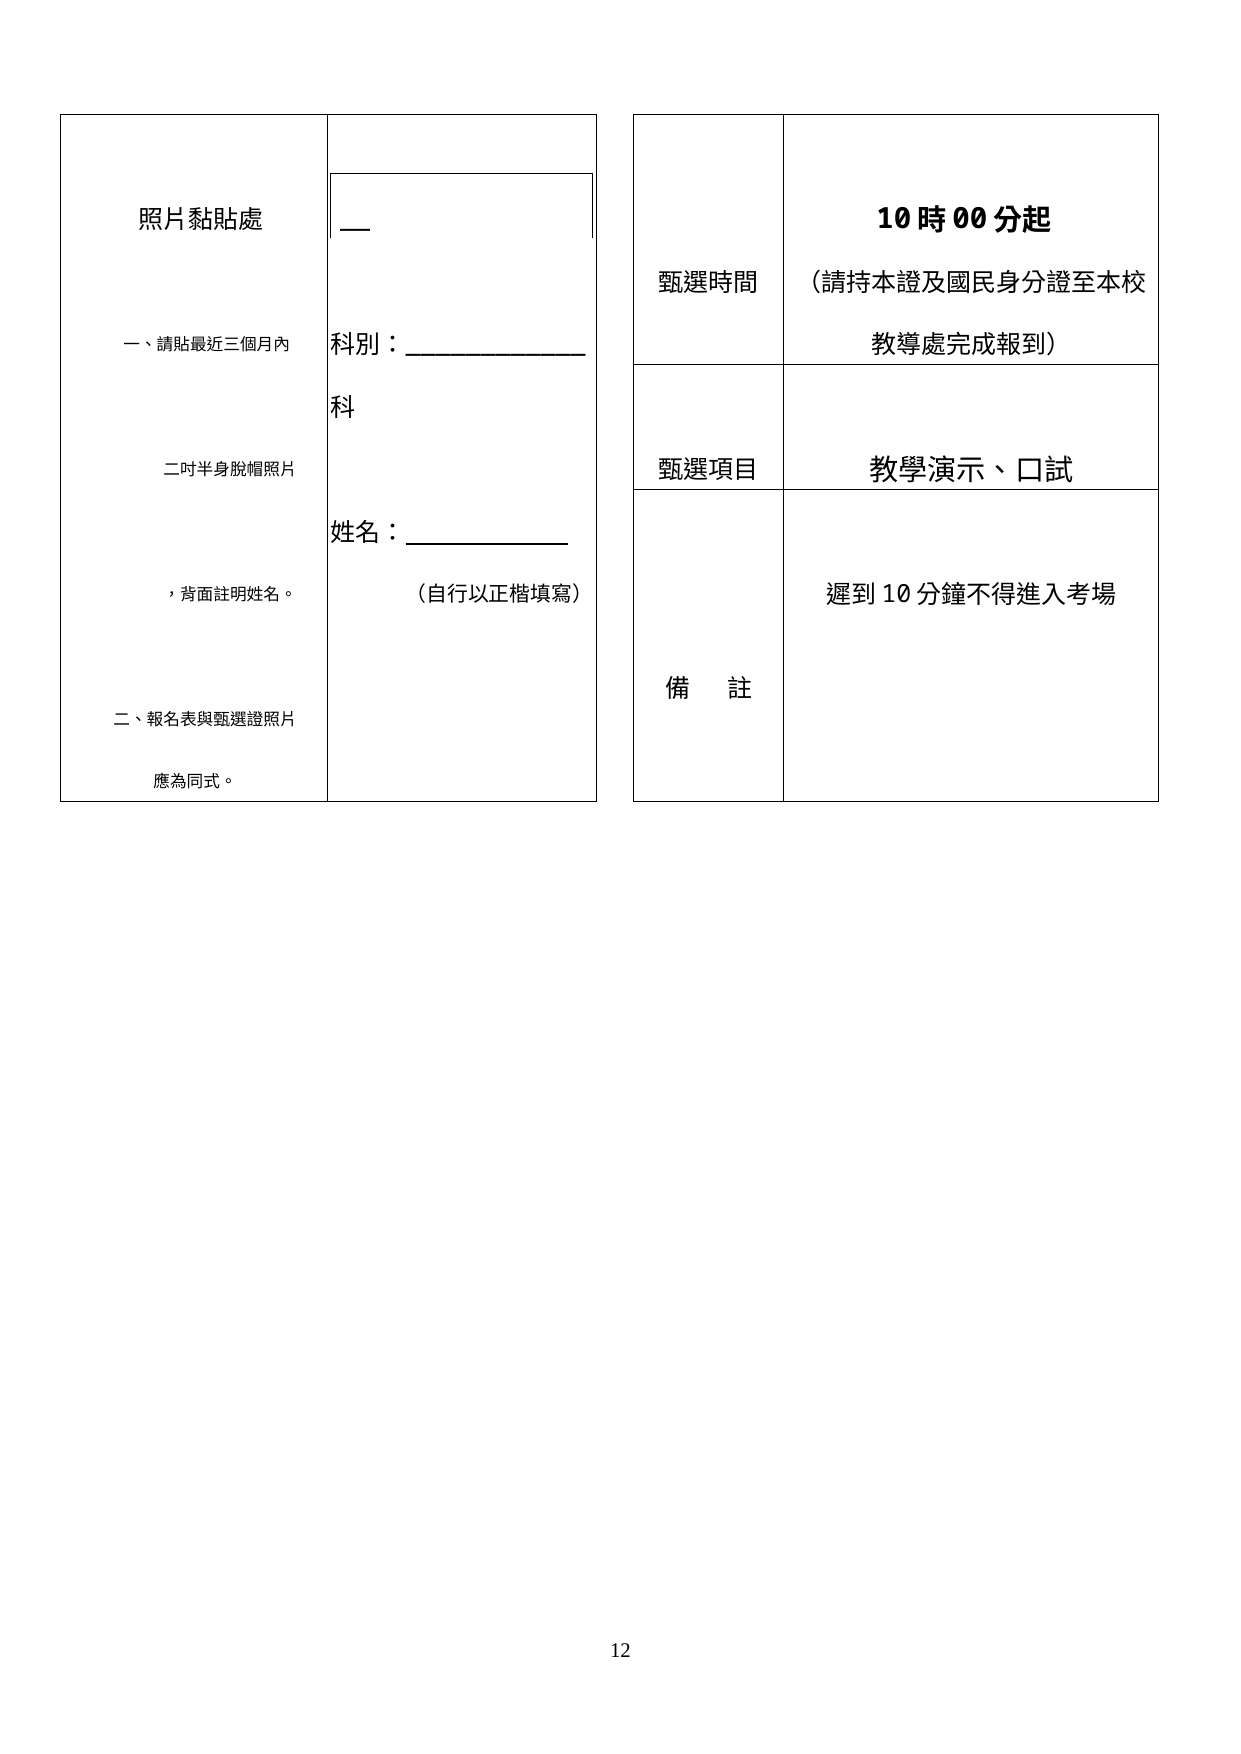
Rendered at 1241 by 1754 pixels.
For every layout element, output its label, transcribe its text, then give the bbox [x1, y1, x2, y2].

table_header [597, 114, 633, 801]
table_cell 10時00分起 （請持本證及國民身分證至本校教導處完成報到） [784, 115, 1158, 363]
table_cell 甄選項目 [634, 365, 783, 488]
table_cell 備 註 [634, 490, 783, 801]
table_cell 教學演示、口試 [784, 365, 1158, 488]
table_cell __ 科別：____________科 姓名： （自行以正楷填寫） [328, 115, 596, 801]
table_cell 照片黏貼處 一、請貼最近三個月內 二吋半身脫帽照片 ，背面註明姓名。 二、報名表與甄選證照片 應為同式。 [61, 115, 327, 801]
table_cell 甄選時間 [634, 115, 783, 363]
table_cell 遲到10分鐘不得進入考場 [784, 490, 1158, 801]
